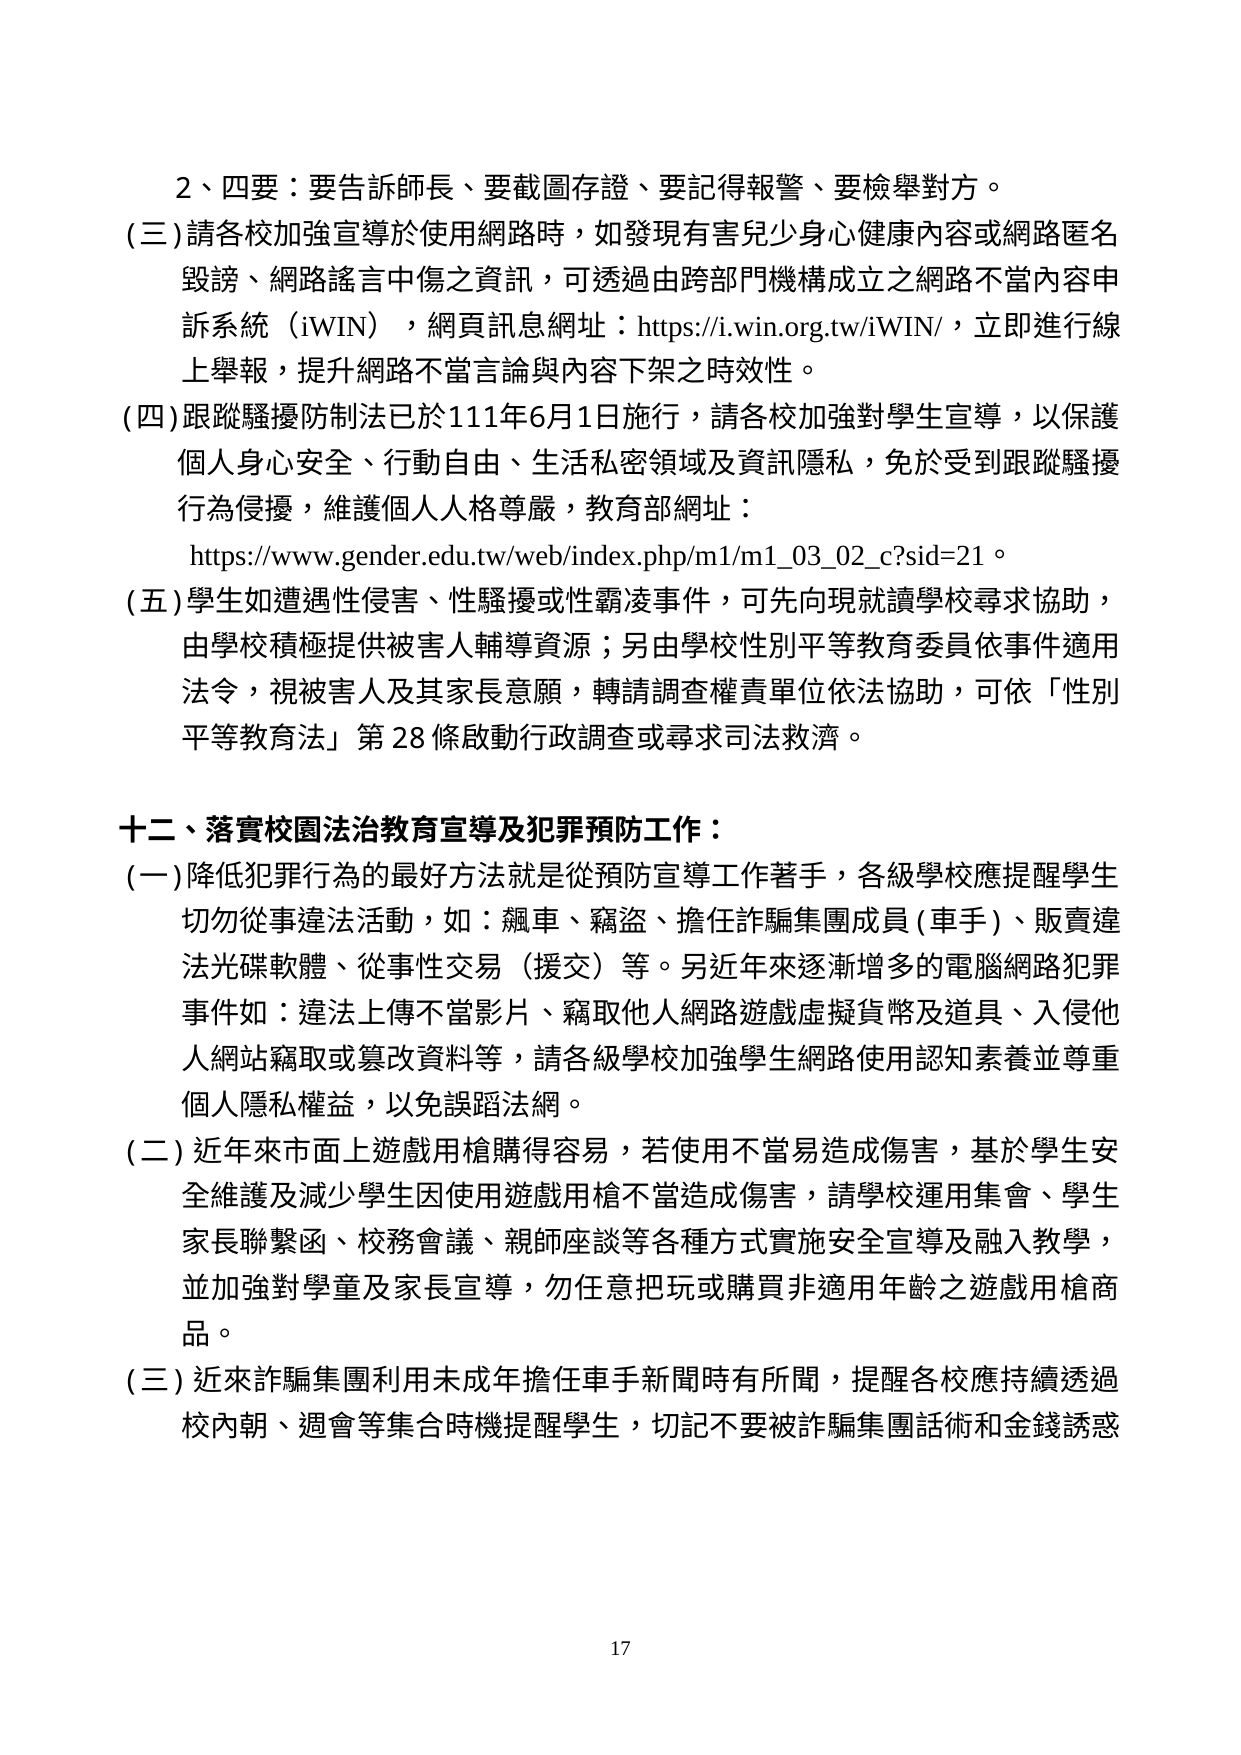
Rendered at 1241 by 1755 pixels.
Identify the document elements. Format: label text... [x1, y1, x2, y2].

text 2、四要：要告訴師長、要截圖存證、要記得報警、要檢舉對方。 [122, 162, 1122, 208]
text (二) 近年來市面上遊戲用槍購得容易，若使用不當易造成傷害，基於學生安全維護及減少學生因使用遊戲用槍不當造成傷害，請學校運用集會、學生家長聯繫函、校務會議、親師座談等各種方式實施安全宣導及融入教學，並加強對學童及家長宣導，勿任意把玩或購買非適用年齡之遊戲用槍商品。 [122, 1124, 1122, 1353]
text (一)降低犯罪行為的最好方法就是從預防宣導工作著手，各級學校應提醒學生切勿從事違法活動，如：飆車、竊盜、擔任詐騙集團成員(車手)、販賣違法光碟軟體、從事性交易（援交）等。另近年來逐漸增多的電腦網路犯罪事件如：違法上傳不當影片、竊取他人網路遊戲虛擬貨幣及道具、入侵他人網站竊取或篡改資料等，請各級學校加強學生網路使用認知素養並尊重個人隱私權益，以免誤蹈法網。 [122, 849, 1122, 1124]
text https://www.gender.edu.tw/web/index.php/m1/m1_03_02_c?sid=21。 [118, 528, 1122, 574]
text (三)請各校加強宣導於使用網路時，如發現有害兒少身心健康內容或網路匿名毀謗、網路謠言中傷之資訊，可透過由跨部門機構成立之網路不當內容申訴系統（iWIN），網頁訊息網址：https://i.win.org.tw/iWIN/，立即進行線上舉報，提升網路不當言論與內容下架之時效性。 [122, 208, 1122, 391]
text 十二、落實校園法治教育宣導及犯罪預防工作： [118, 803, 1121, 849]
text (四)跟蹤騷擾防制法已於111年6月1日施行，請各校加強對學生宣導，以保護個人身心安全、行動自由、生活私密領域及資訊隱私，免於受到跟蹤騷擾行為侵擾，維護個人人格尊嚴，教育部網址： [118, 391, 1122, 528]
text (三) 近來詐騙集團利用未成年擔任車手新聞時有所聞，提醒各校應持續透過校內朝、週會等集合時機提醒學生，切記不要被詐騙集團話術和金錢誘惑 [122, 1353, 1122, 1445]
text (五)學生如遭遇性侵害、性騷擾或性霸凌事件，可先向現就讀學校尋求協助，由學校積極提供被害人輔導資源；另由學校性別平等教育委員依事件適用法令，視被害人及其家長意願，轉請調查權責單位依法協助，可依「性別平等教育法」第28條啟動行政調查或尋求司法救濟。 [122, 574, 1122, 758]
